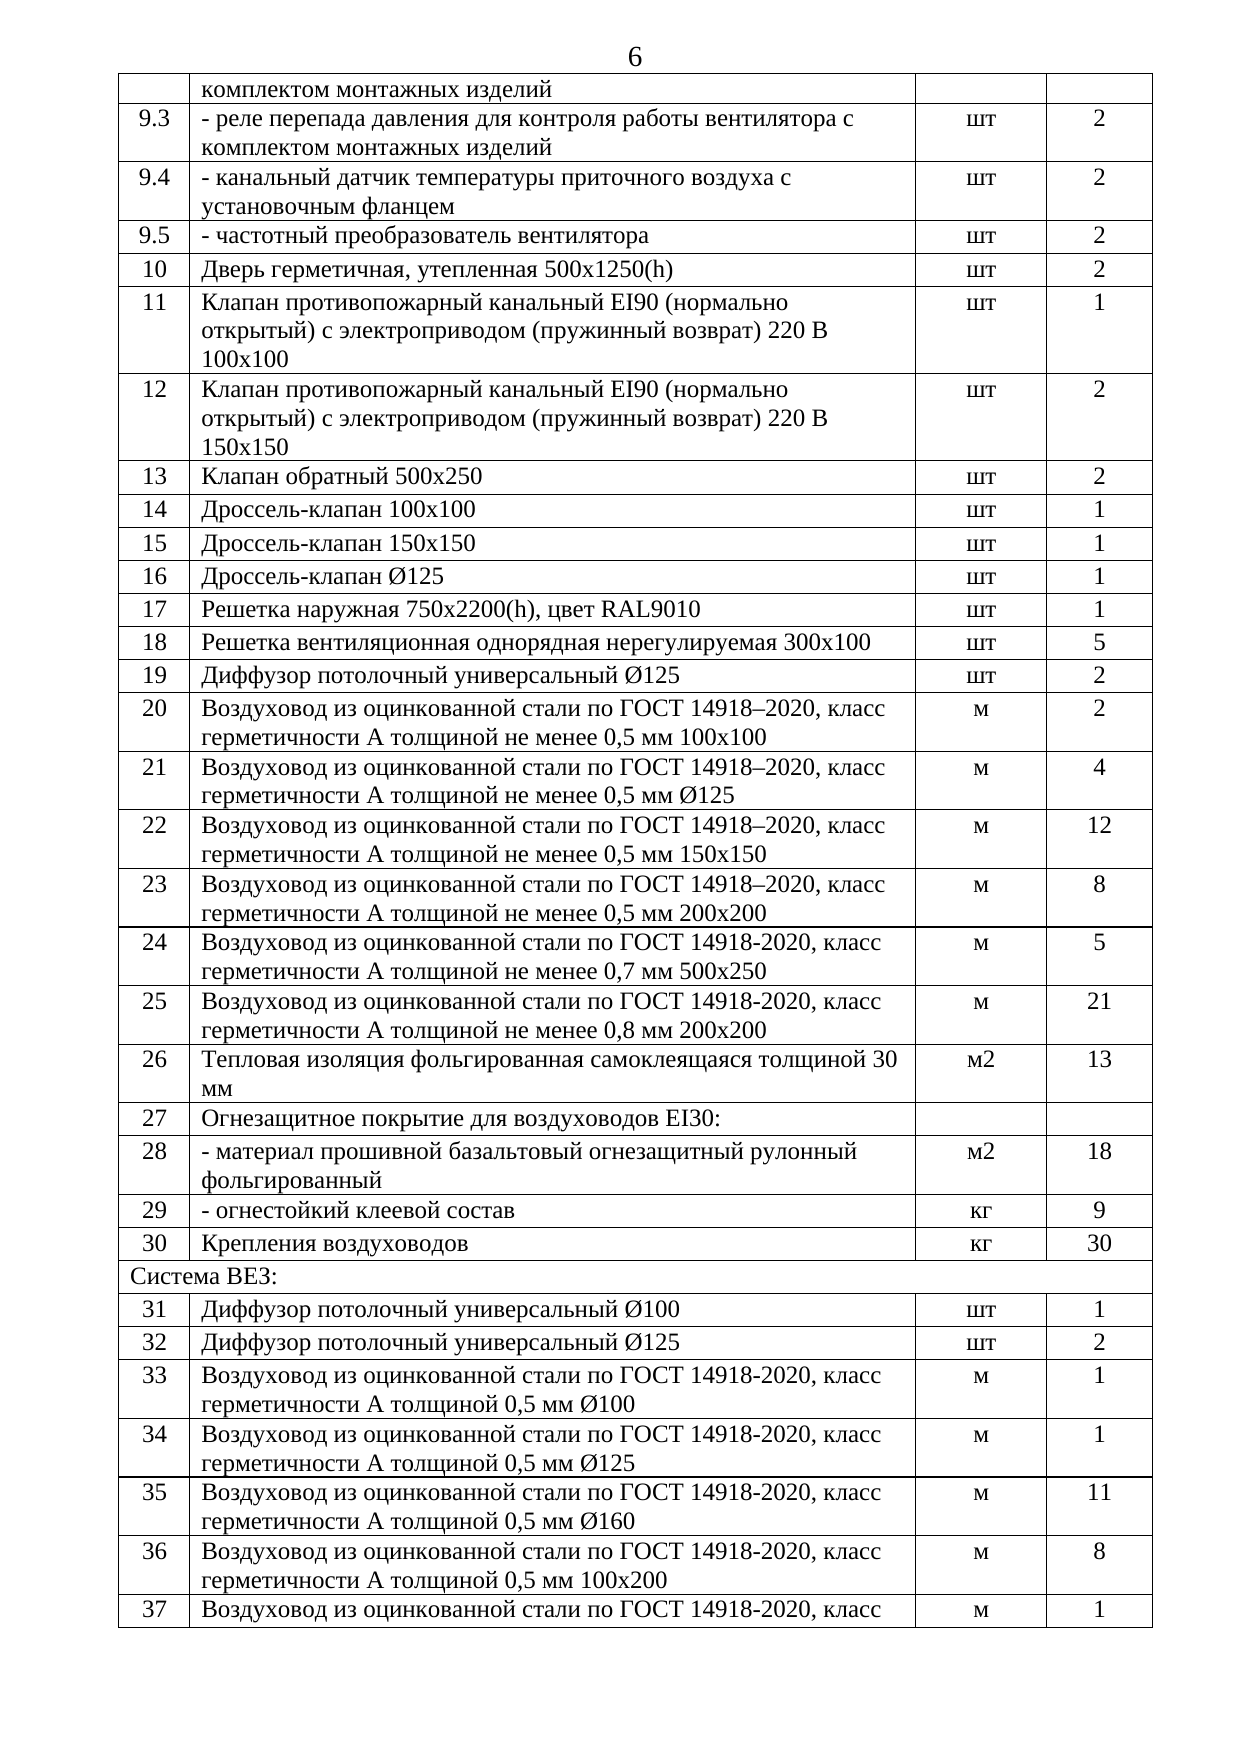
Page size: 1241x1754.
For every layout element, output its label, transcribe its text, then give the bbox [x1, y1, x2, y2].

table_cell Диффузор потолочный универсальный Ø125 [190, 1327, 915, 1359]
table_cell м [916, 693, 1046, 751]
table_cell 18 [1047, 1136, 1152, 1194]
table_cell Дроссель-клапан Ø125 [190, 561, 915, 593]
table_cell 25 [119, 986, 189, 1043]
table_cell 8 [1047, 869, 1152, 926]
table_cell 13 [1047, 1045, 1152, 1102]
table_cell Диффузор потолочный универсальный Ø125 [190, 660, 915, 692]
table_cell м [916, 869, 1046, 926]
table_cell [916, 74, 1046, 102]
table_cell шт [916, 495, 1046, 527]
table_cell м2 [916, 1045, 1046, 1102]
table_cell - огнестойкий клеевой состав [190, 1195, 915, 1227]
table_cell Воздуховод из оцинкованной стали по ГОСТ 14918-2020, класс герметичности А толщиной 0,5 мм Ø125 [190, 1419, 915, 1476]
table_cell Воздуховод из оцинкованной стали по ГОСТ 14918-2020, класс герметичности А толщиной 0,5 мм Ø160 [190, 1478, 915, 1535]
table_cell 27 [119, 1103, 189, 1135]
table_cell 18 [119, 627, 189, 659]
table_cell 1 [1047, 495, 1152, 527]
table_cell 1 [1047, 287, 1152, 373]
table_cell 11 [119, 287, 189, 373]
table_cell 5 [1047, 928, 1152, 985]
table_cell 31 [119, 1294, 189, 1326]
table_cell 2 [1047, 162, 1152, 219]
table_cell Решетка наружная 750х2200(h), цвет RAL9010 [190, 594, 915, 626]
table_cell 13 [119, 461, 189, 493]
table_cell 1 [1047, 1360, 1152, 1418]
table_cell шт [916, 594, 1046, 626]
table_cell 34 [119, 1419, 189, 1476]
table_cell 2 [1047, 660, 1152, 692]
table_cell м [916, 1536, 1046, 1593]
table_cell 17 [119, 594, 189, 626]
table_cell шт [916, 221, 1046, 253]
table_cell м [916, 1419, 1046, 1476]
table_cell 9 [1047, 1195, 1152, 1227]
table_cell шт [916, 374, 1046, 460]
table_cell Воздуховод из оцинкованной стали по ГОСТ 14918-2020, класс [190, 1595, 915, 1627]
table_cell 9.3 [119, 104, 189, 161]
table_cell 16 [119, 561, 189, 593]
table_cell Воздуховод из оцинкованной стали по ГОСТ 14918-2020, класс герметичности А толщиной не менее 0,7 мм 500х250 [190, 928, 915, 985]
table_cell 23 [119, 869, 189, 926]
table_cell 22 [119, 810, 189, 868]
table_cell - канальный датчик температуры приточного воздуха с установочным фланцем [190, 162, 915, 219]
table_cell шт [916, 660, 1046, 692]
table_cell 2 [1047, 254, 1152, 286]
table_cell 32 [119, 1327, 189, 1359]
table_cell кг [916, 1228, 1046, 1260]
table_cell м [916, 752, 1046, 809]
table_cell Система ВЕЗ: [119, 1261, 1152, 1293]
table_cell 24 [119, 928, 189, 985]
table_cell кг [916, 1195, 1046, 1227]
table_cell - реле перепада давления для контроля работы вентилятора с комплектом монтажных изделий [190, 104, 915, 161]
table_cell м [916, 810, 1046, 868]
table_cell 28 [119, 1136, 189, 1194]
table_cell Тепловая изоляция фольгированная самоклеящаяся толщиной 30 мм [190, 1045, 915, 1102]
table_cell 21 [119, 752, 189, 809]
table_cell Дроссель-клапан 100х100 [190, 495, 915, 527]
table_cell 4 [1047, 752, 1152, 809]
table_cell Воздуховод из оцинкованной стали по ГОСТ 14918–2020, класс герметичности А толщиной не менее 0,5 мм 150х150 [190, 810, 915, 868]
table_cell 2 [1047, 693, 1152, 751]
table_cell 2 [1047, 374, 1152, 460]
table_cell шт [916, 162, 1046, 219]
table_cell Воздуховод из оцинкованной стали по ГОСТ 14918-2020, класс герметичности А толщиной 0,5 мм 100x200 [190, 1536, 915, 1593]
table_cell 37 [119, 1595, 189, 1627]
table_cell шт [916, 528, 1046, 560]
table_cell 26 [119, 1045, 189, 1102]
table_cell шт [916, 461, 1046, 493]
table_cell 1 [1047, 1294, 1152, 1326]
table_cell 30 [1047, 1228, 1152, 1260]
table_cell 19 [119, 660, 189, 692]
table_cell 1 [1047, 594, 1152, 626]
table_cell 1 [1047, 1595, 1152, 1627]
table_cell Дверь герметичная, утепленная 500х1250(h) [190, 254, 915, 286]
table_cell м [916, 928, 1046, 985]
table_cell 1 [1047, 1419, 1152, 1476]
table_cell 36 [119, 1536, 189, 1593]
table_cell 21 [1047, 986, 1152, 1043]
table_cell Воздуховод из оцинкованной стали по ГОСТ 14918–2020, класс герметичности А толщиной не менее 0,5 мм 100x100 [190, 693, 915, 751]
table_cell Воздуховод из оцинкованной стали по ГОСТ 14918–2020, класс герметичности А толщиной не менее 0,5 мм Ø125 [190, 752, 915, 809]
table_cell Клапан противопожарный канальный EI90 (нормально открытый) с электроприводом (пружинный возврат) 220 В 100х100 [190, 287, 915, 373]
table_cell 33 [119, 1360, 189, 1418]
table_cell 9.4 [119, 162, 189, 219]
table_cell 9.5 [119, 221, 189, 253]
table_cell комплектом монтажных изделий [190, 74, 915, 102]
table_cell 29 [119, 1195, 189, 1227]
table_cell Воздуховод из оцинкованной стали по ГОСТ 14918-2020, класс герметичности А толщиной не менее 0,8 мм 200х200 [190, 986, 915, 1043]
table_cell [1047, 74, 1152, 102]
table_cell Клапан противопожарный канальный EI90 (нормально открытый) с электроприводом (пружинный возврат) 220 В 150х150 [190, 374, 915, 460]
table_cell шт [916, 1327, 1046, 1359]
table_cell Воздуховод из оцинкованной стали по ГОСТ 14918–2020, класс герметичности А толщиной не менее 0,5 мм 200х200 [190, 869, 915, 926]
table_cell Решетка вентиляционная однорядная нерегулируемая 300х100 [190, 627, 915, 659]
table_cell Воздуховод из оцинкованной стали по ГОСТ 14918-2020, класс герметичности А толщиной 0,5 мм Ø100 [190, 1360, 915, 1418]
table_cell 35 [119, 1478, 189, 1535]
table_cell 15 [119, 528, 189, 560]
table_cell [916, 1103, 1046, 1135]
table_cell 8 [1047, 1536, 1152, 1593]
table_cell м [916, 986, 1046, 1043]
table_cell [1047, 1103, 1152, 1135]
table_cell 30 [119, 1228, 189, 1260]
table_cell 1 [1047, 528, 1152, 560]
table_cell - материал прошивной базальтовый огнезащитный рулонный фольгированный [190, 1136, 915, 1194]
table_cell 2 [1047, 1327, 1152, 1359]
table_cell 14 [119, 495, 189, 527]
table_cell 20 [119, 693, 189, 751]
table_cell м [916, 1360, 1046, 1418]
table_cell шт [916, 561, 1046, 593]
table_cell Крепления воздуховодов [190, 1228, 915, 1260]
table_cell 5 [1047, 627, 1152, 659]
table_cell 2 [1047, 221, 1152, 253]
table_cell шт [916, 287, 1046, 373]
table_cell шт [916, 1294, 1046, 1326]
table_cell шт [916, 104, 1046, 161]
table_cell 11 [1047, 1478, 1152, 1535]
table_cell Диффузор потолочный универсальный Ø100 [190, 1294, 915, 1326]
table_cell 1 [1047, 561, 1152, 593]
table_cell 12 [119, 374, 189, 460]
table_cell м [916, 1478, 1046, 1535]
table_cell 10 [119, 254, 189, 286]
table_cell 2 [1047, 461, 1152, 493]
table_cell 2 [1047, 104, 1152, 161]
table_cell [119, 74, 189, 102]
table_cell м2 [916, 1136, 1046, 1194]
table_cell - частотный преобразователь вентилятора [190, 221, 915, 253]
table_cell 12 [1047, 810, 1152, 868]
table_cell м [916, 1595, 1046, 1627]
table_cell шт [916, 254, 1046, 286]
table_cell Огнезащитное покрытие для воздуховодов EI30: [190, 1103, 915, 1135]
table_cell Клапан обратный 500х250 [190, 461, 915, 493]
table_cell Дроссель-клапан 150х150 [190, 528, 915, 560]
table_cell шт [916, 627, 1046, 659]
